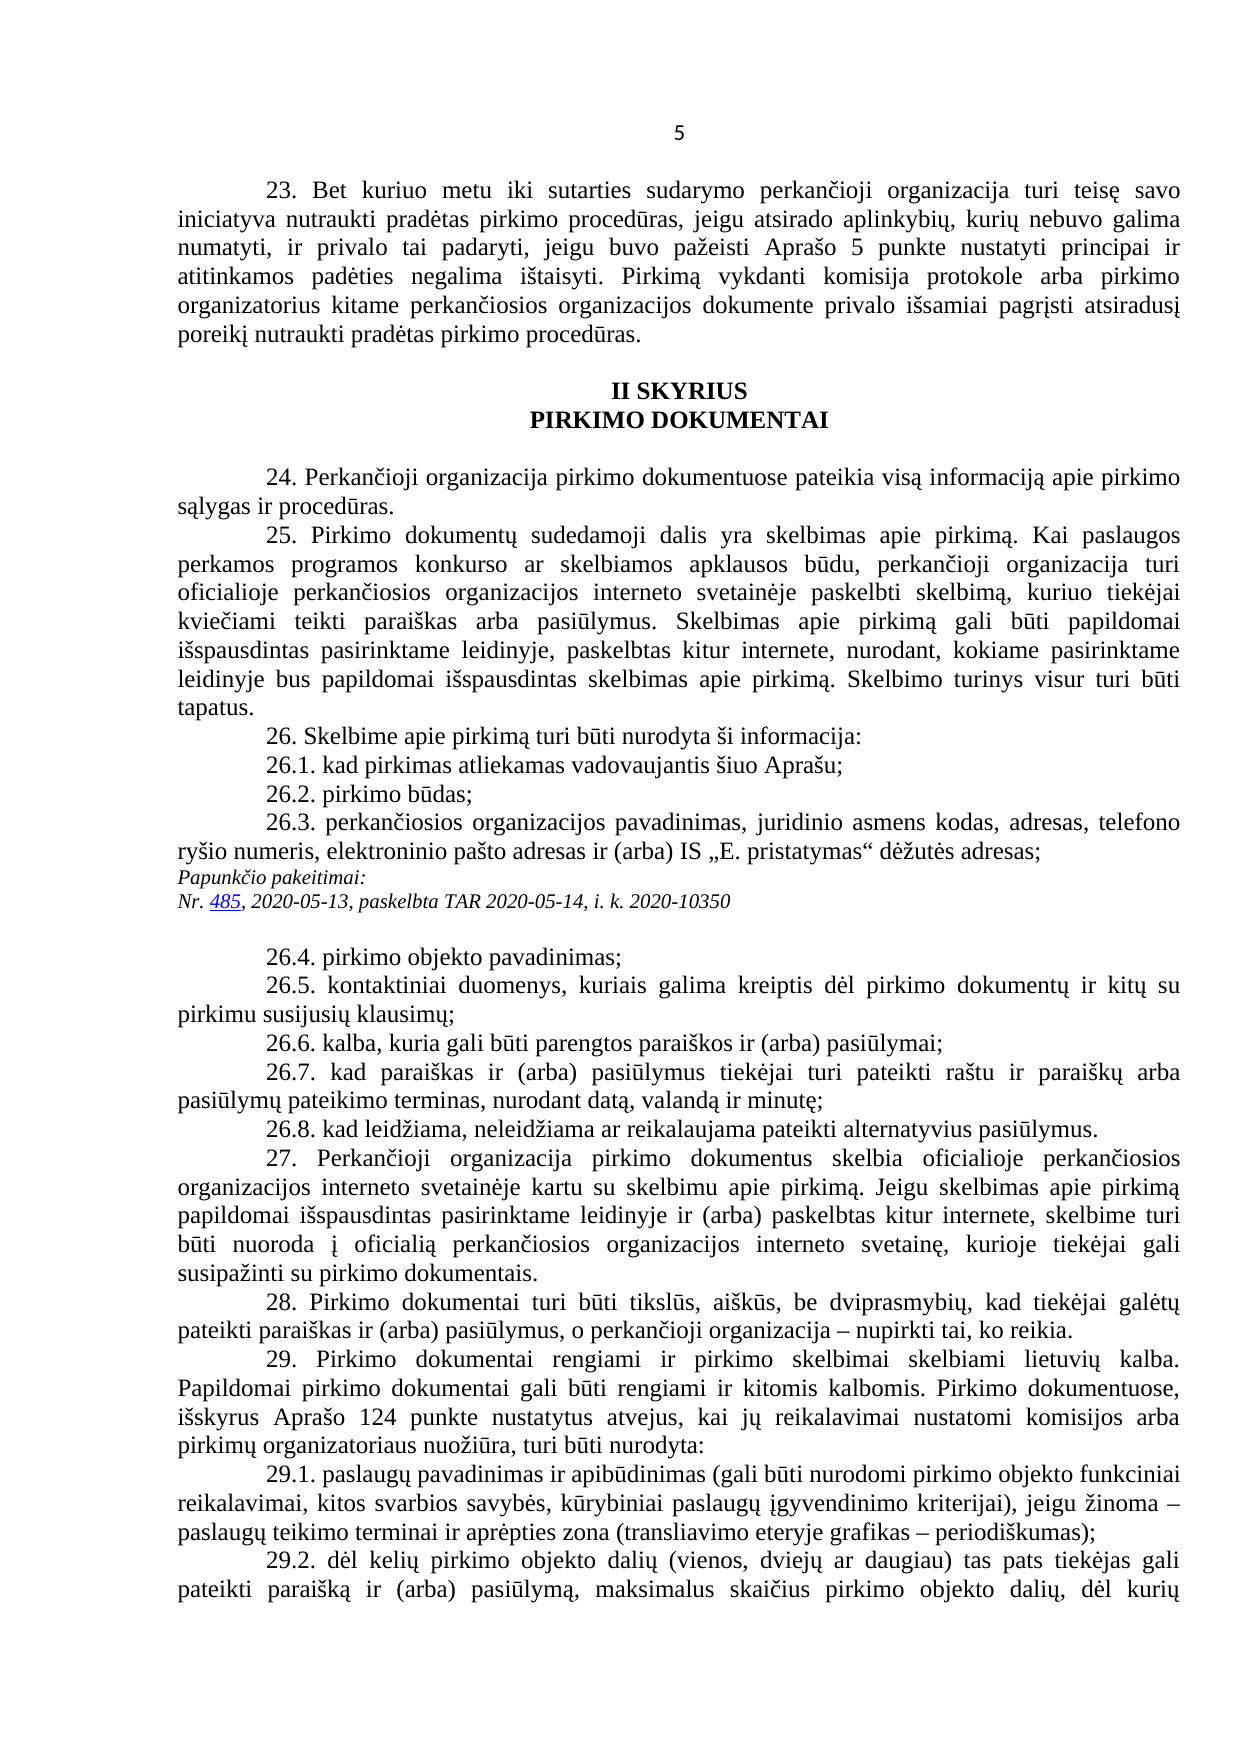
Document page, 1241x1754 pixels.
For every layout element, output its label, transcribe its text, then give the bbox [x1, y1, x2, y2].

text 24. Perkančioji organizacija pirkimo dokumentuose pateikia visą informaciją apie pirkimo sąlygas ir procedūras. [177, 462, 1181, 520]
text 28. Pirkimo dokumentai turi būti tikslūs, aiškūs, be dviprasmybių, kad tiekėjai galėtų pateikti paraiškas ir (arba) pasiūlymus, o perkančioji organizacija – nupirkti tai, ko reikia. [177, 1287, 1181, 1344]
text 26.2. pirkimo būdas; [177, 779, 1181, 807]
text II SKYRIUS [177, 376, 1181, 405]
text 26.8. kad leidžiama, neleidžiama ar reikalaujama pateikti alternatyvius pasiūlymus. [177, 1114, 1181, 1143]
text 26.4. pirkimo objekto pavadinimas; [177, 942, 1181, 971]
text Papunkčio pakeitimai: [177, 865, 1181, 889]
text 26.3. perkančiosios organizacijos pavadinimas, juridinio asmens kodas, adresas, telefono ryšio numeris, elektroninio pašto adresas ir (arba) IS „E. pristatymas“ dėžutės adresas; [177, 807, 1181, 865]
text 29.2. dėl kelių pirkimo objekto dalių (vienos, dviejų ar daugiau) tas pats tiekėjas gali pateikti paraišką ir (arba) pasiūlymą, maksimalus skaičius pirkimo objekto dalių, dėl kurių [177, 1546, 1181, 1603]
text 23. Bet kuriuo metu iki sutarties sudarymo perkančioji organizacija turi teisę savo iniciatyva nutraukti pradėtas pirkimo procedūras, jeigu atsirado aplinkybių, kurių nebuvo galima numatyti, ir privalo tai padaryti, jeigu buvo pažeisti Aprašo 5 punkte nustatyti principai ir atitinkamos padėties negalima ištaisyti. Pirkimą vykdanti komisija protokole arba pirkimo organizatorius kitame perkančiosios organizacijos dokumente privalo išsamiai pagrįsti atsiradusį poreikį nutraukti pradėtas pirkimo procedūras. [177, 175, 1181, 347]
text 26.6. kalba, kuria gali būti parengtos paraiškos ir (arba) pasiūlymai; [177, 1028, 1181, 1057]
text 29.1. paslaugų pavadinimas ir apibūdinimas (gali būti nurodomi pirkimo objekto funkciniai reikalavimai, kitos svarbios savybės, kūrybiniai paslaugų įgyvendinimo kriterijai), jeigu žinoma – paslaugų teikimo terminai ir aprėpties zona (transliavimo eteryje grafikas – periodiškumas); [177, 1459, 1181, 1546]
text 26.5. kontaktiniai duomenys, kuriais galima kreiptis dėl pirkimo dokumentų ir kitų su pirkimu susijusių klausimų; [177, 971, 1181, 1028]
text PIRKIMO DOKUMENTAI [177, 405, 1181, 434]
text 25. Pirkimo dokumentų sudedamoji dalis yra skelbimas apie pirkimą. Kai paslaugos perkamos programos konkurso ar skelbiamos apklausos būdu, perkančioji organizacija turi oficialioje perkančiosios organizacijos interneto svetainėje paskelbti skelbimą, kuriuo tiekėjai kviečiami teikti paraiškas arba pasiūlymus. Skelbimas apie pirkimą gali būti papildomai išspausdintas pasirinktame leidinyje, paskelbtas kitur internete, nurodant, kokiame pasirinktame leidinyje bus papildomai išspausdintas skelbimas apie pirkimą. Skelbimo turinys visur turi būti tapatus. [177, 520, 1181, 721]
text Nr. 485, 2020-05-13, paskelbta TAR 2020-05-14, i. k. 2020-10350 [177, 889, 1181, 913]
text 26. Skelbime apie pirkimą turi būti nurodyta ši informacija: [177, 721, 1181, 750]
text 27. Perkančioji organizacija pirkimo dokumentus skelbia oficialioje perkančiosios organizacijos interneto svetainėje kartu su skelbimu apie pirkimą. Jeigu skelbimas apie pirkimą papildomai išspausdintas pasirinktame leidinyje ir (arba) paskelbtas kitur internete, skelbime turi būti nuoroda į oficialią perkančiosios organizacijos interneto svetainę, kurioje tiekėjai gali susipažinti su pirkimo dokumentais. [177, 1143, 1181, 1287]
text 29. Pirkimo dokumentai rengiami ir pirkimo skelbimai skelbiami lietuvių kalba. Papildomai pirkimo dokumentai gali būti rengiami ir kitomis kalbomis. Pirkimo dokumentuose, išskyrus Aprašo 124 punkte nustatytus atvejus, kai jų reikalavimai nustatomi komisijos arba pirkimų organizatoriaus nuožiūra, turi būti nurodyta: [177, 1344, 1181, 1459]
text 26.7. kad paraiškas ir (arba) pasiūlymus tiekėjai turi pateikti raštu ir paraiškų arba pasiūlymų pateikimo terminas, nurodant datą, valandą ir minutę; [177, 1057, 1181, 1114]
text 26.1. kad pirkimas atliekamas vadovaujantis šiuo Aprašu; [177, 750, 1181, 779]
